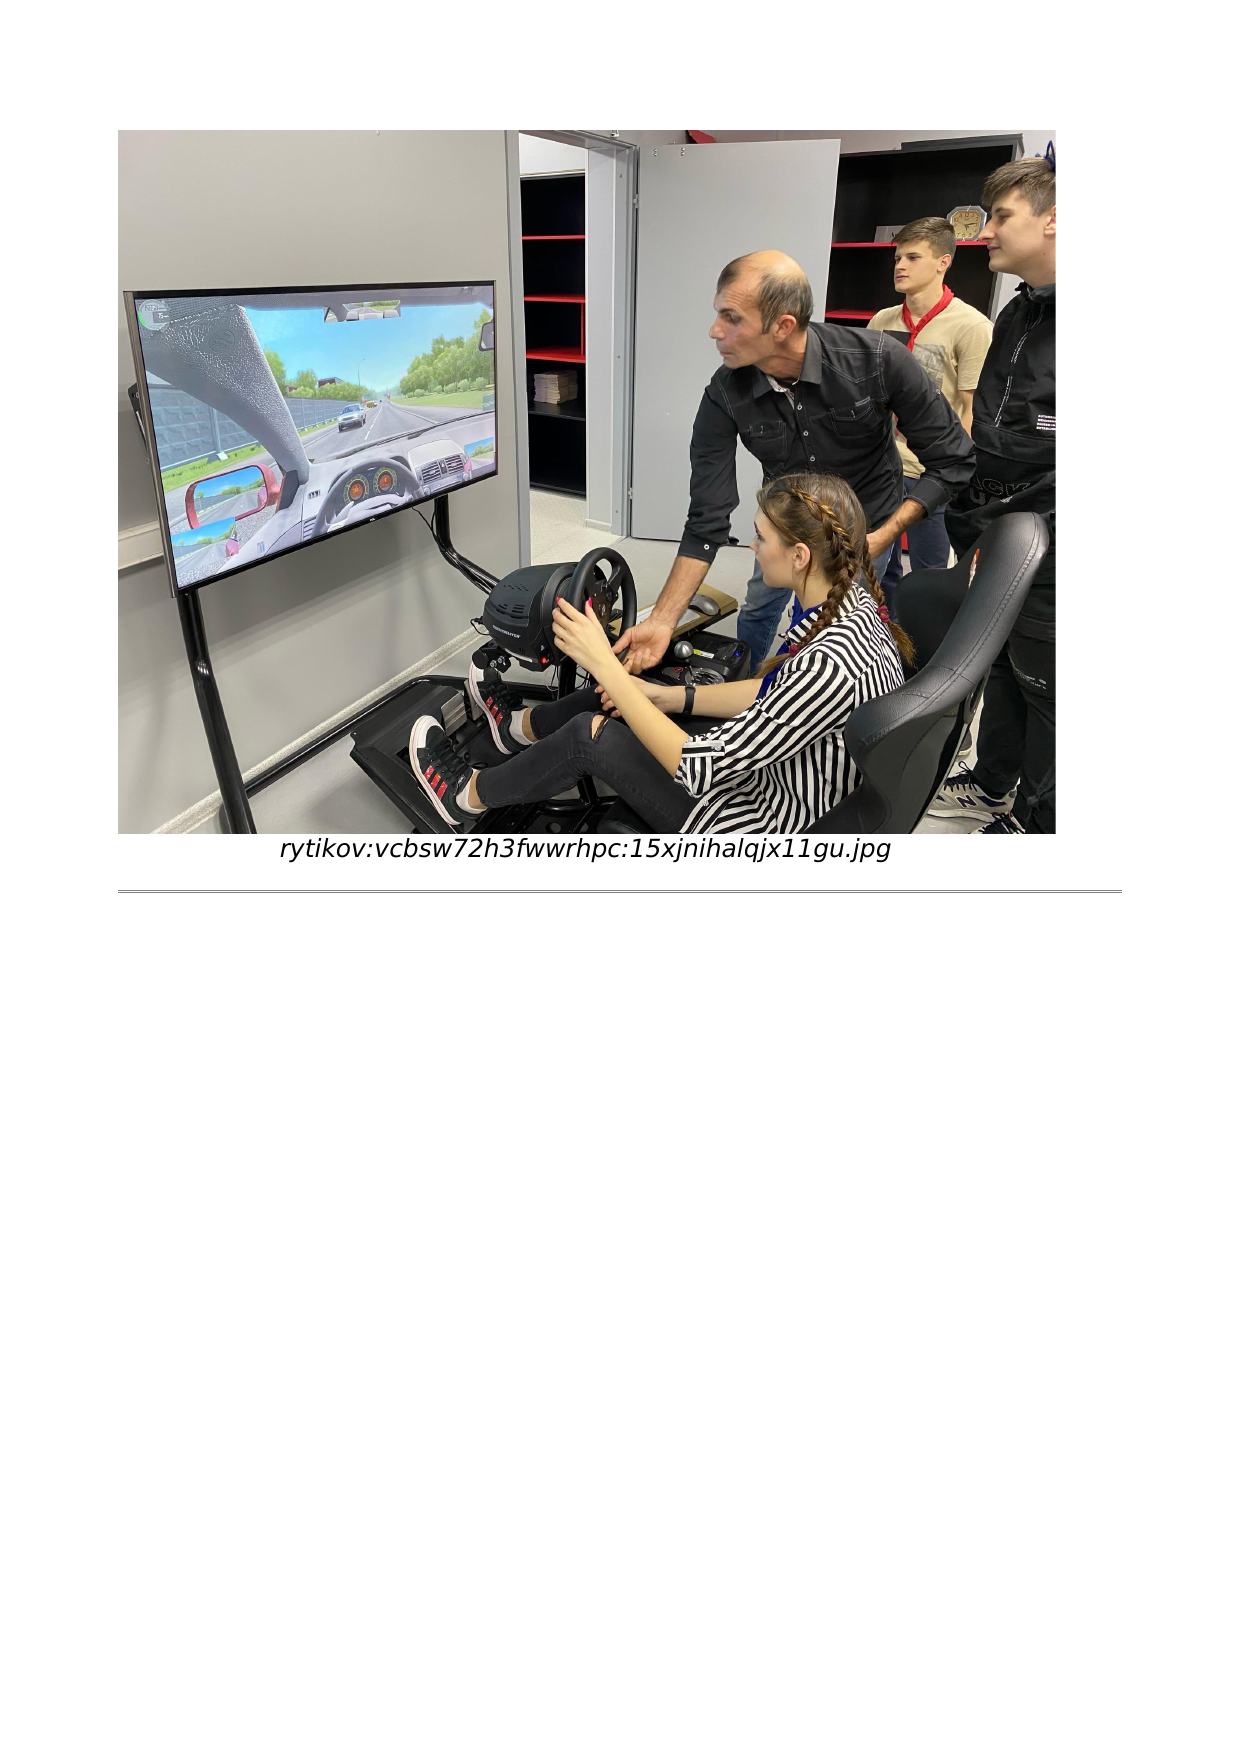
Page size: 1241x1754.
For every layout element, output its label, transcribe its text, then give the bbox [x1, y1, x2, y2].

text rytikov:vcbsw72h3fwwrhpc:15xjnihalqjx11gu.jpg [118, 834, 1056, 863]
picture [118, 130, 1056, 834]
